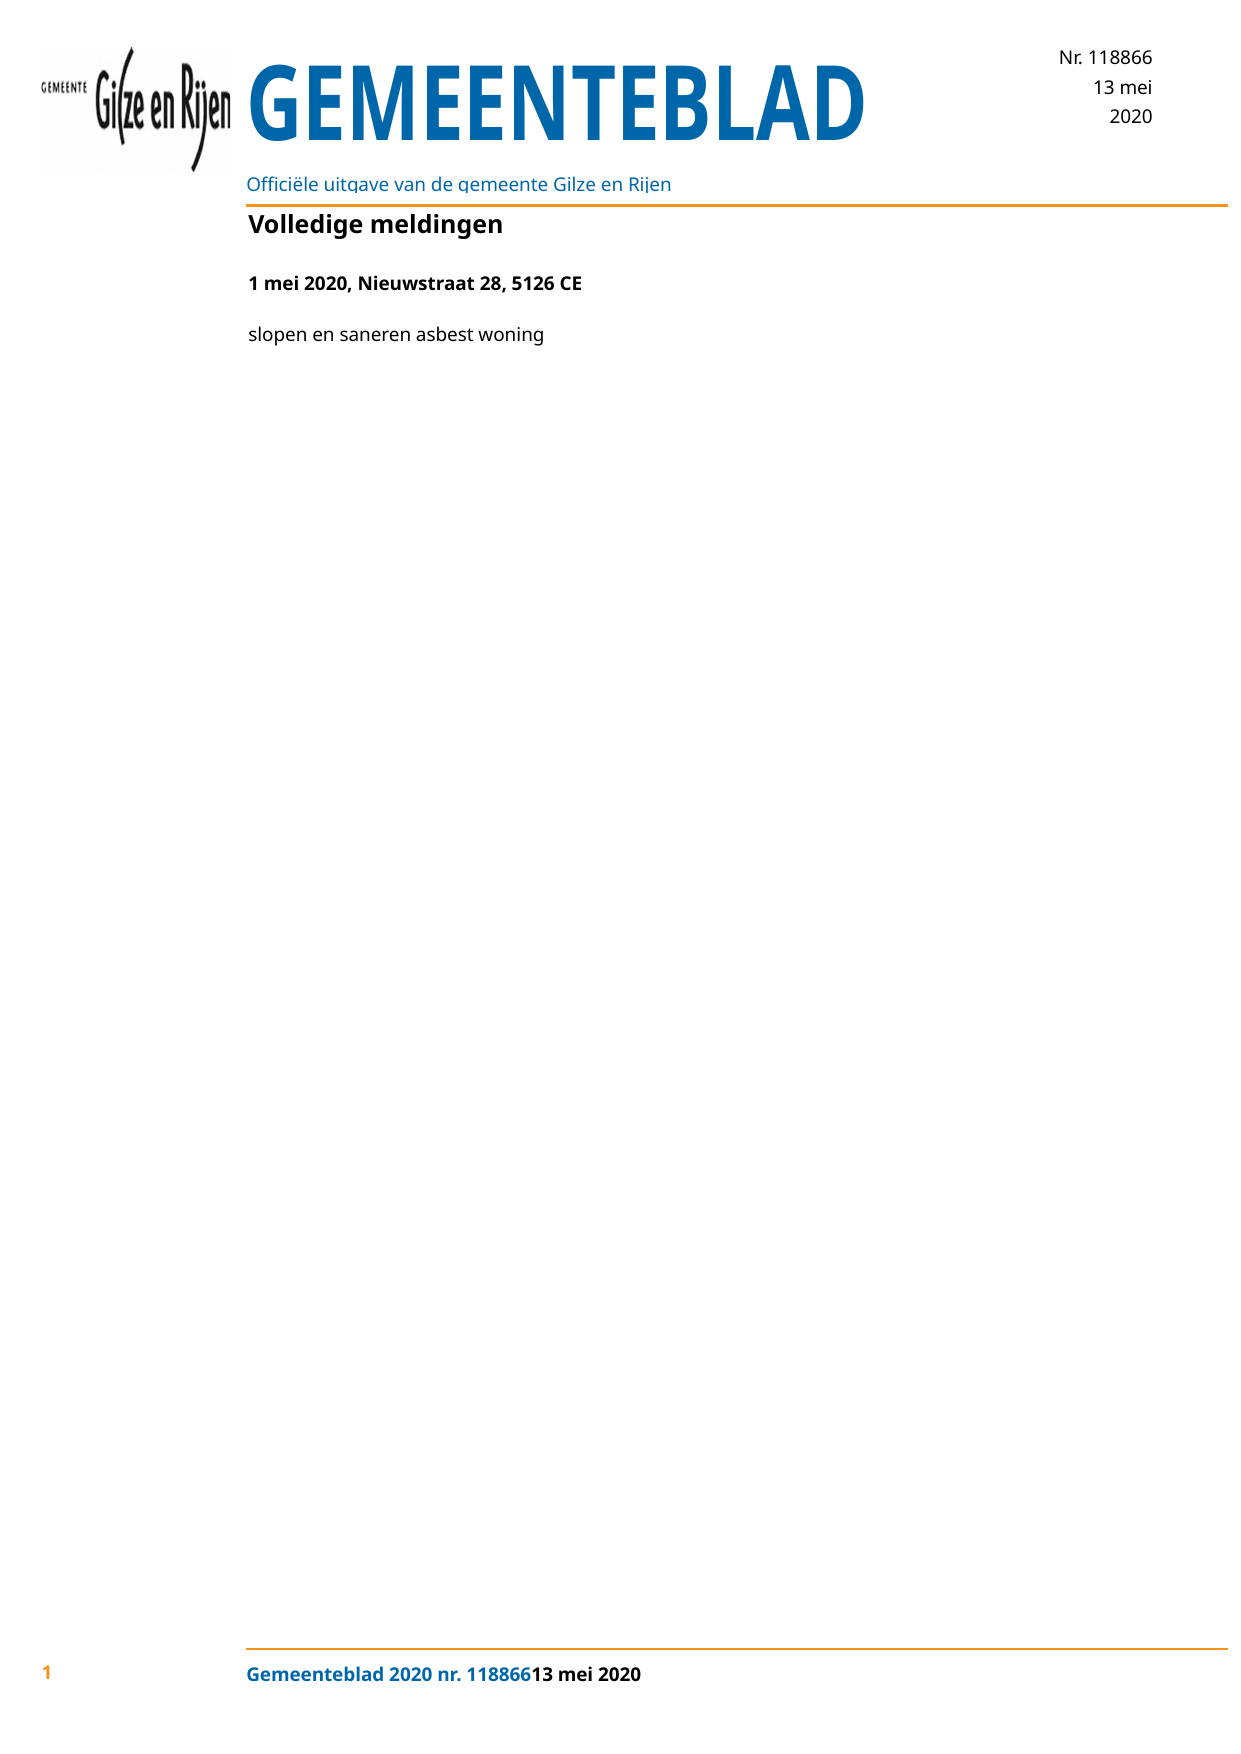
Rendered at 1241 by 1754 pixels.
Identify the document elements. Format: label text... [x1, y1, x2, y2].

picture [41, 47, 231, 172]
text 1 mei 2020, Nieuwstraat 28, 5126 CE [248, 270, 1152, 296]
text slopen en saneren asbest woning [248, 321, 1152, 346]
text Volledige meldingen [248, 207, 1152, 241]
